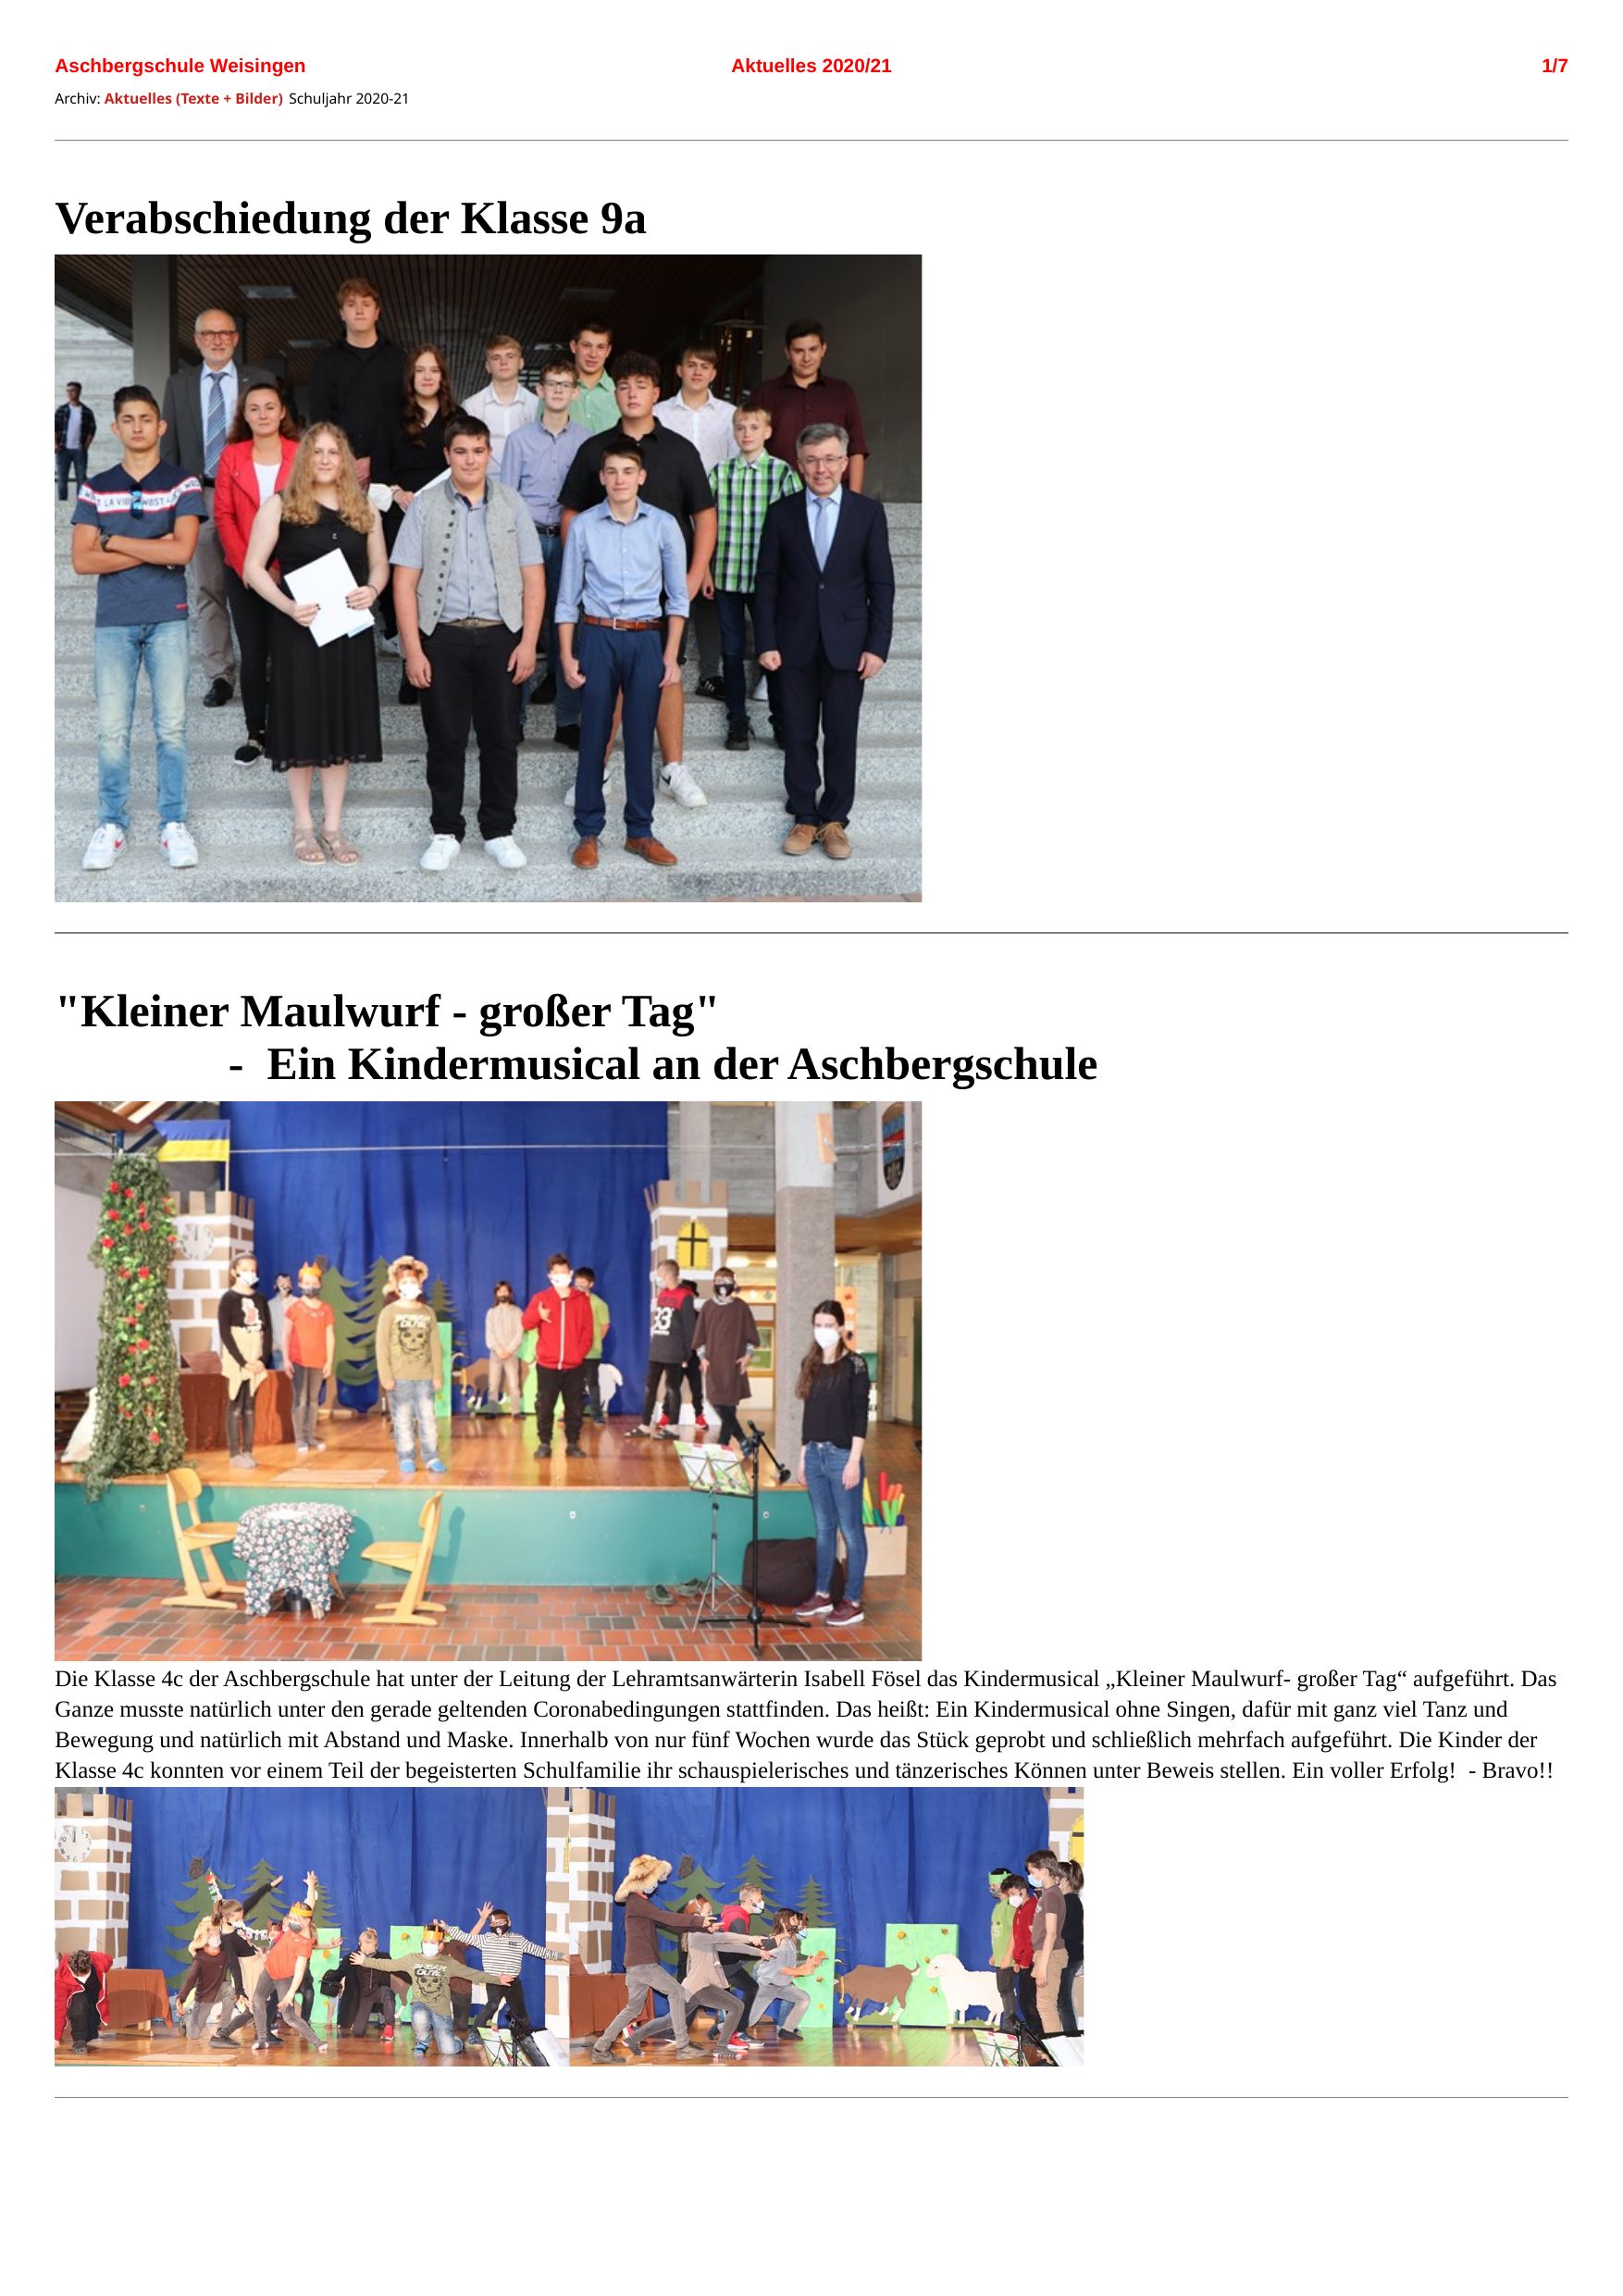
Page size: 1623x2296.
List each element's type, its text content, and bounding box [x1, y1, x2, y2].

text Archiv: Aktuelles (Texte + Bilder) Schuljahr 2020-21 [55, 82, 1568, 109]
picture [55, 254, 923, 902]
subtitle Verabschiedung der Klasse 9a [55, 191, 1568, 243]
picture [55, 1787, 1084, 2066]
subtitle "Kleiner Maulwurf - großer Tag" - Ein Kindermusical an der Aschbergschule [55, 983, 1568, 1089]
text Die Klasse 4c der Aschbergschule hat unter der Leitung der Lehramtsanwärterin Isabell Fösel das Kindermusical „Kleiner Maulwurf- großer Tag“ aufgeführt. Das Ganze musste natürlich unter den gerade geltenden Coronabedingungen stattfinden. Das heißt: Ein Kindermusical ohne Singen, dafür mit ganz viel Tanz und Bewegung und natürlich mit Abstand und Maske. Innerhalb von nur fünf Wochen wurde das Stück geprobt und schließlich mehrfach aufgeführt. Die Kinder der Klasse 4c konnten vor einem Teil der begeisterten Schulfamilie ihr schauspielerisches und tänzerisches Können unter Beweis stellen. Ein voller Erfolg! - Bravo!! [55, 1101, 1568, 2066]
picture [55, 1101, 923, 1661]
